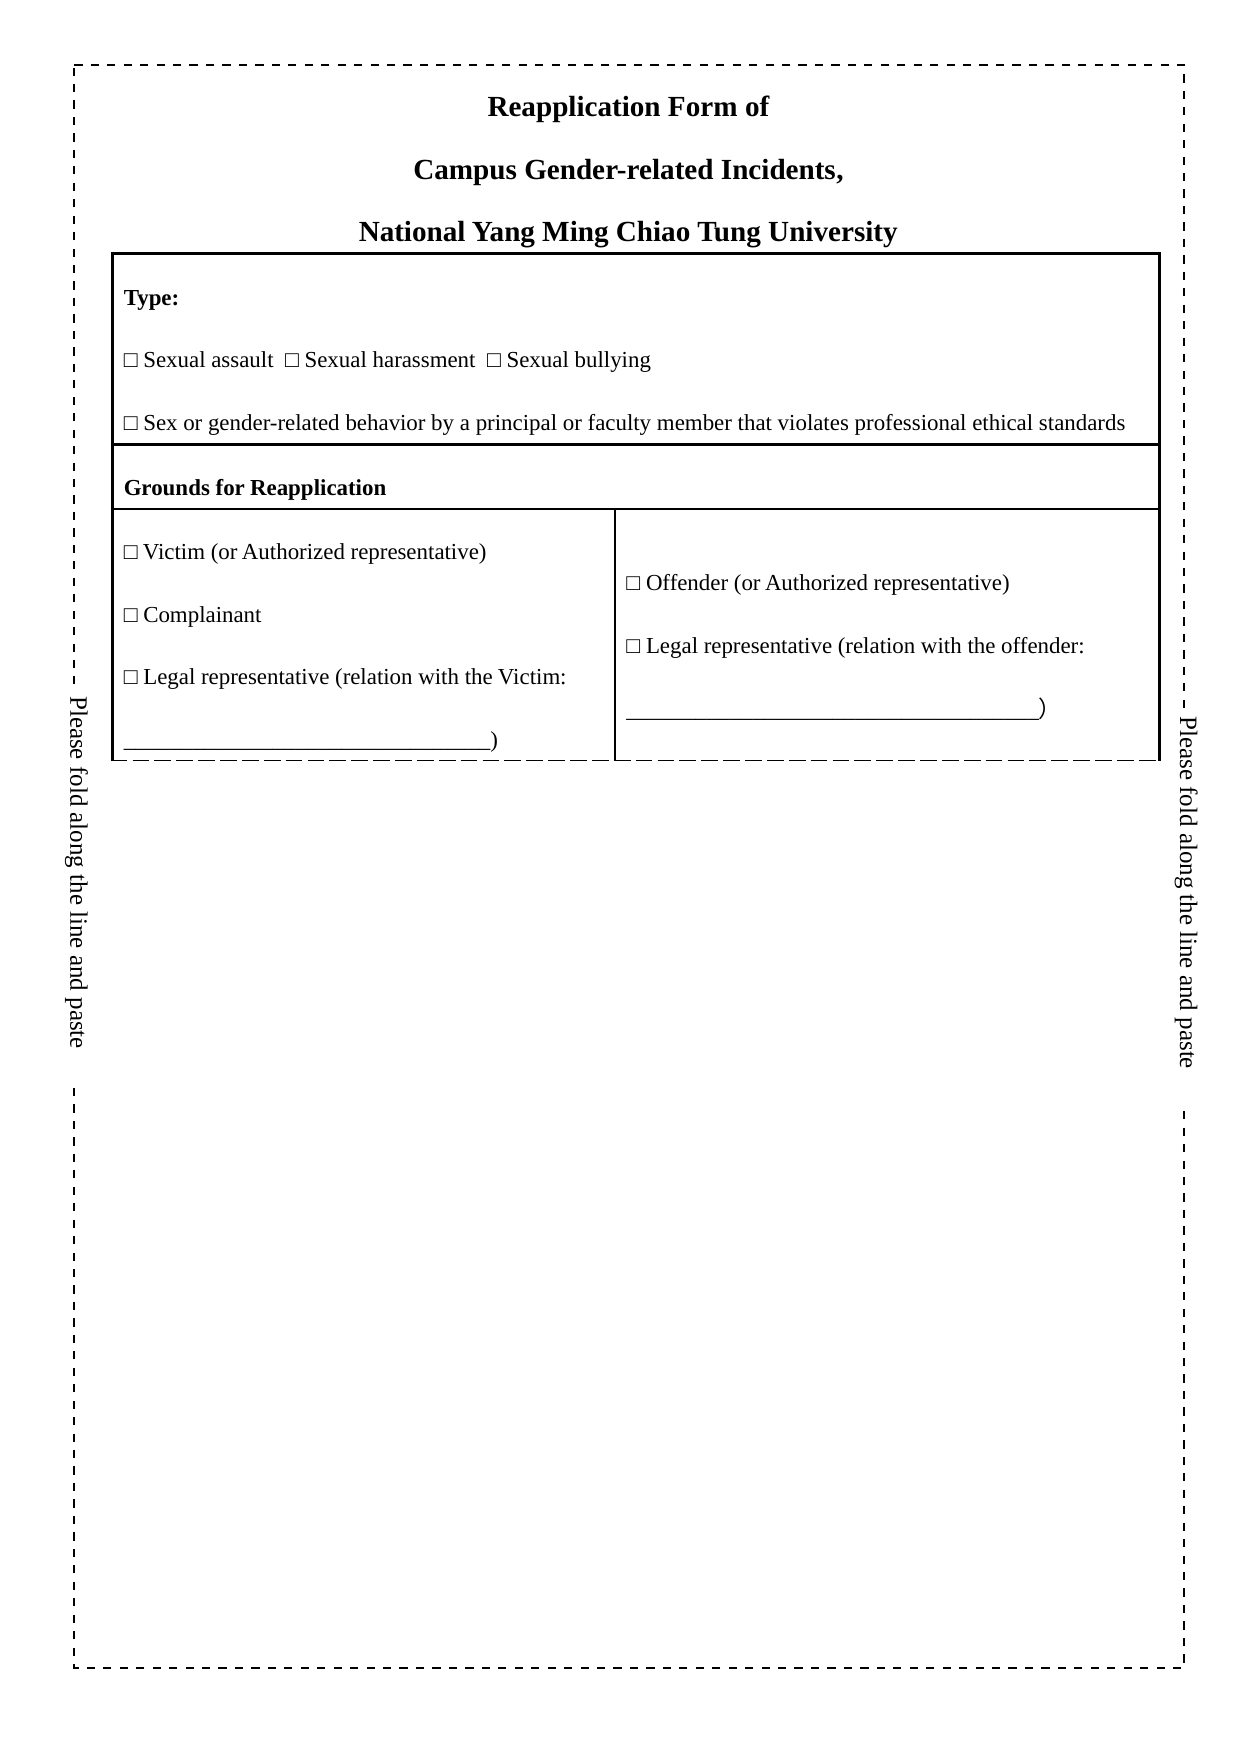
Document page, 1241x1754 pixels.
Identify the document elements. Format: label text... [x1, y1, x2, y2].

text Please fold along the line and paste [65, 696, 94, 1082]
table_cell □ Offender (or Authorized representative) □ Legal representative (relation with the offender: ____________________________________） [616, 510, 1158, 760]
text National Yang Ming Chiao Tung University [112, 189, 1144, 252]
text Please fold along the line and paste [1174, 716, 1203, 1099]
table_cell □ Victim (or Authorized representative) □ Complainant □ Legal representative (relation with the Victim: ________________________________) [114, 510, 614, 760]
text [1167, 716, 1211, 1111]
table_cell Grounds for Reapplication [114, 446, 1158, 508]
text Campus Gender-related Incidents, [112, 127, 1144, 189]
subtitle Reapplication Form of [112, 64, 1144, 127]
text [52, 684, 101, 1082]
table_header Type: □ Sexual assault □ Sexual harassment □ Sexual bullying □ Sex or gender-related behavior by a principal or faculty member that violates professional ethical standards [114, 255, 1158, 443]
